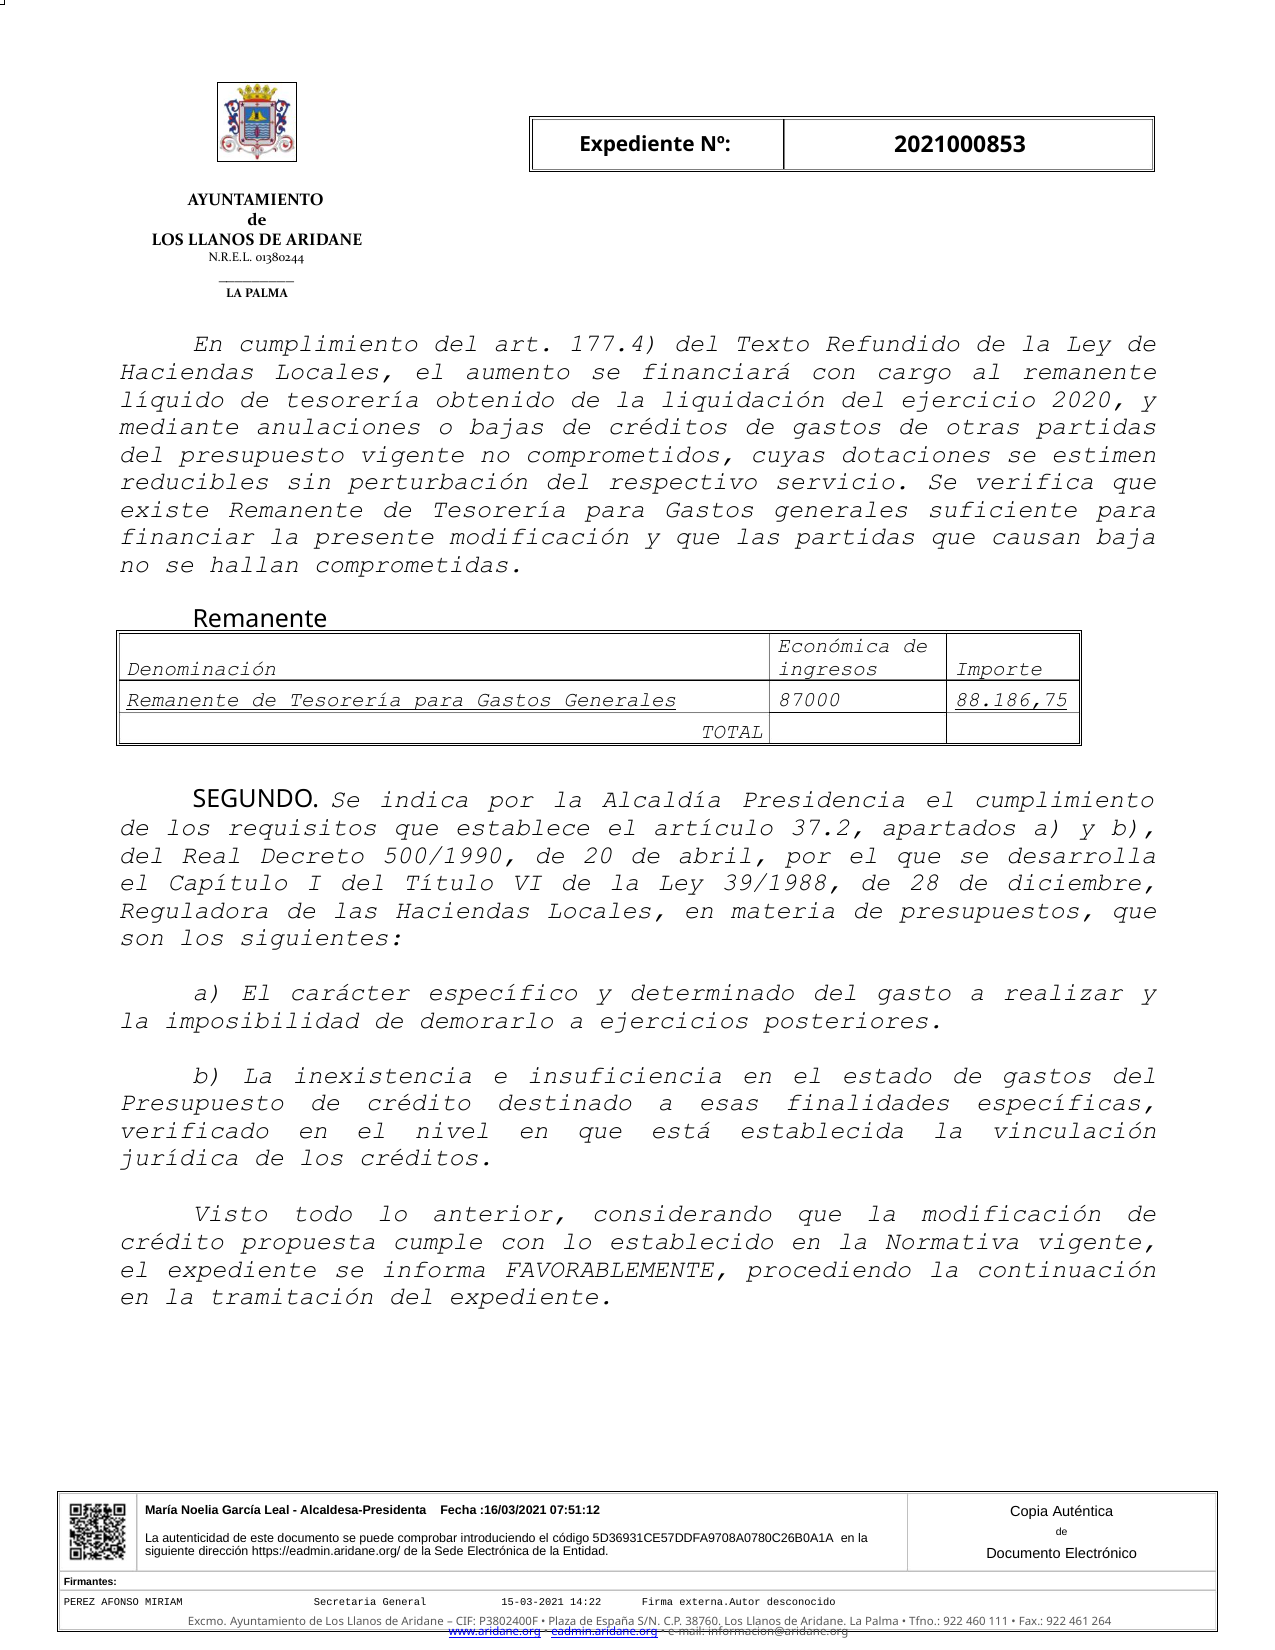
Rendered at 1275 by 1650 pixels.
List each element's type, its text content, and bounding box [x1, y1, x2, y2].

text en la tramitación del expediente. [118, 1282, 1181, 1310]
text N.R.E.L. 01380244 [208, 252, 327, 264]
text 87000 [777, 688, 864, 712]
text de [247, 212, 387, 228]
text Firma externa.Autor desconocido [642, 1596, 860, 1607]
text 2021000853 [894, 130, 1066, 158]
text María Noelia García Leal - Alcaldesa-Presidenta Fecha :16/03/2021 07:51:12 [145, 1503, 626, 1517]
text mediante anulaciones o bajas de créditos de gastos de otras partidas [118, 412, 1181, 440]
text La autenticidad de este documento se puede comprobar introduciendo el código 5D36931CE57DDFA9708A0780C26B0A1A en la [145, 1531, 894, 1545]
text TOTAL [700, 719, 787, 743]
text Remanente [192, 605, 352, 633]
text _ [317, 267, 327, 284]
text Reguladora de las Haciendas Locales, en materia de presupuestos, que [118, 896, 1181, 924]
text son los siguientes: [118, 924, 1181, 951]
text de los requisitos que establece el artículo 37.2, apartados a) y b), [118, 813, 1181, 841]
text www.aridane.org • eadmin.aridane.org • e-mail: informacion@aridane.org [448, 1625, 851, 1638]
text verificado en el nivel en que está establecida la vinculación [118, 1116, 1181, 1144]
text Firmantes: [63, 1576, 200, 1588]
text de [1056, 1526, 1083, 1538]
text 15-03-2021 14:22 [501, 1596, 617, 1607]
text financiar la presente modificación y que las partidas que causan baja [118, 522, 1181, 550]
text Presupuesto de crédito destinado a esas finalidades específicas, [118, 1089, 1181, 1116]
text Copia Auténtica [1010, 1503, 1135, 1520]
text Documento Electrónico [986, 1545, 1159, 1561]
text ingresos [777, 657, 952, 680]
text Denominación [126, 657, 301, 680]
text LOS LLANOS DE ARIDANE [151, 232, 387, 249]
picture [218, 83, 296, 161]
text Haciendas Locales, el aumento se financiará con cargo al remanente [118, 357, 1181, 385]
text crédito propuesta cumple con lo establecido en la Normativa vigente, [118, 1227, 1181, 1255]
text siguiente dirección https://eadmin.aridane.org/ de la Sede Electrónica de la Entidad. [145, 1545, 894, 1558]
text Visto todo lo anterior, considerando que la modificación de [192, 1199, 1181, 1227]
text En cumplimiento del art. 177.4) del Texto Refundido de la Ley de [192, 329, 1181, 357]
text ________ [226, 267, 317, 284]
text jurídica de los créditos. [118, 1144, 1181, 1171]
text Remanente de Tesorería para Gastos Generales [126, 688, 701, 712]
text el Capítulo I del Título VI de la Ley 39/1988, de 28 de diciembre, [118, 869, 1181, 896]
text _ [219, 267, 226, 281]
picture [530, 117, 1154, 171]
text a) El carácter específico y determinado del gasto a realizar y [192, 978, 1181, 1006]
text líquido de tesorería obtenido de la liquidación del ejercicio 2020, y [118, 385, 1181, 412]
picture [58, 1492, 1217, 1631]
text b) La inexistencia e insuficiencia en el estado de gastos del [192, 1060, 1181, 1089]
picture [117, 631, 1081, 745]
text Económica de [777, 634, 952, 657]
text LA PALMA [226, 287, 317, 300]
text 88.186,75 [954, 688, 1092, 712]
text la imposibilidad de demorarlo a ejercicios posteriores. [118, 1006, 1181, 1034]
text del presupuesto vigente no comprometidos, cuyas dotaciones se estimen [118, 440, 1181, 467]
text no se hallan comprometidas. [118, 550, 1181, 577]
text Secretaria General [313, 1596, 443, 1607]
text del Real Decreto 500/1990, de 20 de abril, por el que se desarrolla [118, 841, 1181, 869]
text el expediente se informa FAVORABLEMENTE, procediendo la continuación [118, 1255, 1181, 1282]
text Importe [954, 657, 1067, 680]
text PEREZ AFONSO MIRIAM [63, 1596, 200, 1607]
text SEGUNDO. Se indica por la Alcaldía Presidencia el cumplimiento [192, 785, 1181, 813]
text reducibles sin perturbación del respectivo servicio. Se verifica que [118, 467, 1181, 495]
text AYUNTAMIENTO [188, 192, 387, 208]
text Excmo. Ayuntamiento de Los Llanos de Aridane – CIF: P3802400F • Plaza de España S/N. C.P. 38760. Los Llanos de Aridane. La Palma • Tfno.: 922 460 111 • Fax.: 922 461 264 [188, 1614, 1112, 1628]
text Expediente Nº: [579, 131, 761, 156]
text existe Remanente de Tesorería para Gastos generales suficiente para [118, 495, 1181, 522]
